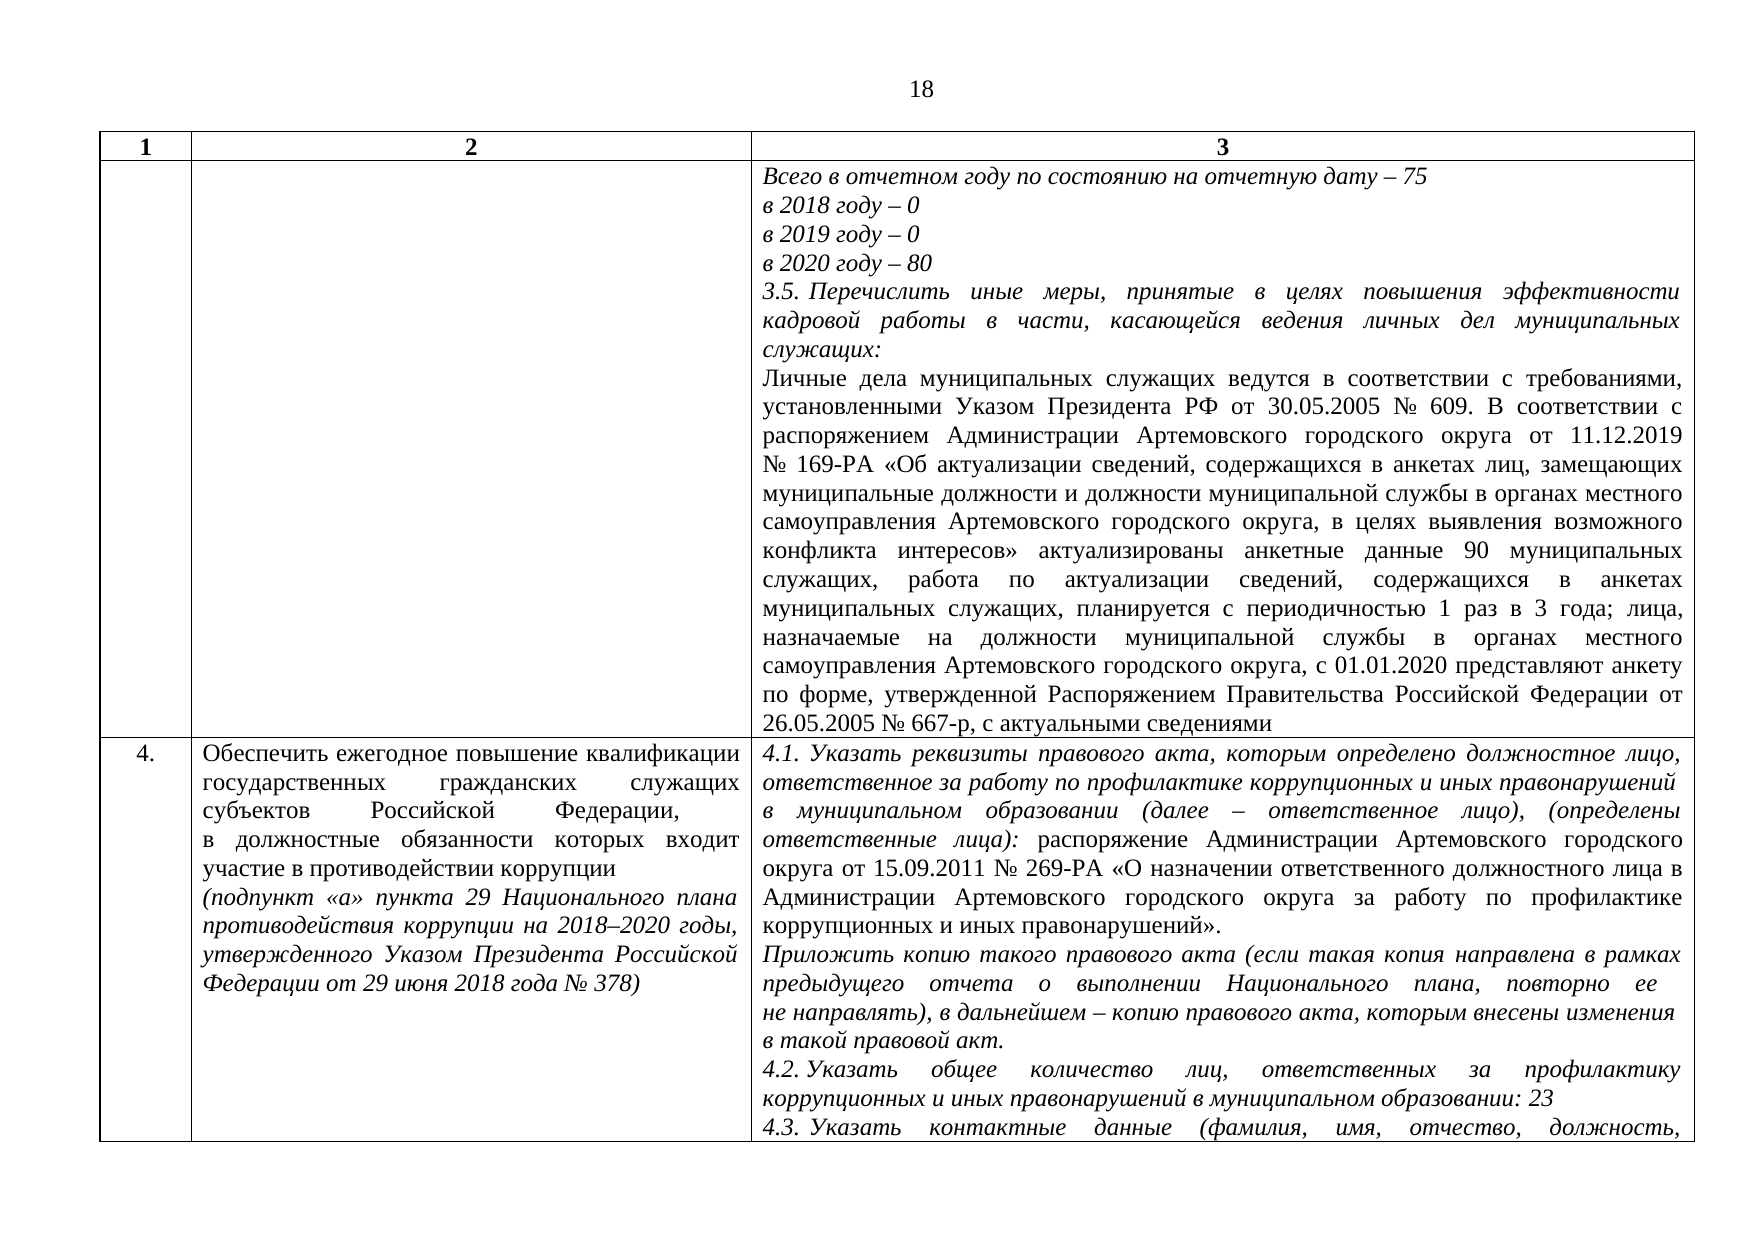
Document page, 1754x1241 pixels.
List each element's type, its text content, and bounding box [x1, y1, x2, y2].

table_cell 4. [101, 738, 191, 1141]
table_cell [192, 161, 751, 737]
table_header 2 [192, 132, 751, 160]
table_cell Всего в отчетном году по состоянию на отчетную дату – 75 в 2018 году – 0 в 2019 году – 0 в 2020 году – 80 3.5. Перечислить иные меры, принятые в целях повышения эффективности кадровой работы в части, касающейся ведения личных дел муниципальных служащих: Личные дела муниципальных служащих ведутся в соответствии с требованиями, установленными Указом Президента РФ от 30.05.2005 № 609. В соответствии с распоряжением Администрации Артемовского городского округа от 11.12.2019 № 169-РА «Об актуализации сведений, содержащихся в анкетах лиц, замещающих муниципальные должности и должности муниципальной службы в органах местного самоуправления Артемовского городского округа, в целях выявления возможного конфликта интересов» актуализированы анкетные данные 90 муниципальных служащих, работа по актуализации сведений, содержащихся в анкетах муниципальных служащих, планируется с периодичностью 1 раз в 3 года; лица, назначаемые на должности муниципальной службы в органах местного самоуправления Артемовского городского округа, с 01.01.2020 представляют анкету по форме, утвержденной Распоряжением Правительства Российской Федерации от 26.05.2005 № 667-р, с актуальными сведениями [752, 161, 1694, 737]
table_header 3 [752, 132, 1694, 160]
table_cell Обеспечить ежегодное повышение квалификации государственных гражданских служащих субъектов Российской Федерации, в должностные обязанности которых входит участие в противодействии коррупции (подпункт «а» пункта 29 Национального плана противодействия коррупции на 2018–2020 годы, утвержденного Указом Президента Российской Федерации от 29 июня 2018 года № 378) [192, 738, 751, 1141]
table_header 1 [101, 132, 191, 160]
table_cell [101, 161, 191, 737]
table_cell 4.1. Указать реквизиты правового акта, которым определено должностное лицо, ответственное за работу по профилактике коррупционных и иных правонарушений в муниципальном образовании (далее – ответственное лицо), (определены ответственные лица): распоряжение Администрации Артемовского городского округа от 15.09.2011 № 269-РА «О назначении ответственного должностного лица в Администрации Артемовского городского округа за работу по профилактике коррупционных и иных правонарушений». Приложить копию такого правового акта (если такая копия направлена в рамках предыдущего отчета о выполнении Национального плана, повторно ее не направлять), в дальнейшем – копию правового акта, которым внесены изменения в такой правовой акт. 4.2. Указать общее количество лиц, ответственных за профилактику коррупционных и иных правонарушений в муниципальном образовании: 23 4.3. Указать контактные данные (фамилия, имя, отчество, должность, [752, 738, 1694, 1141]
